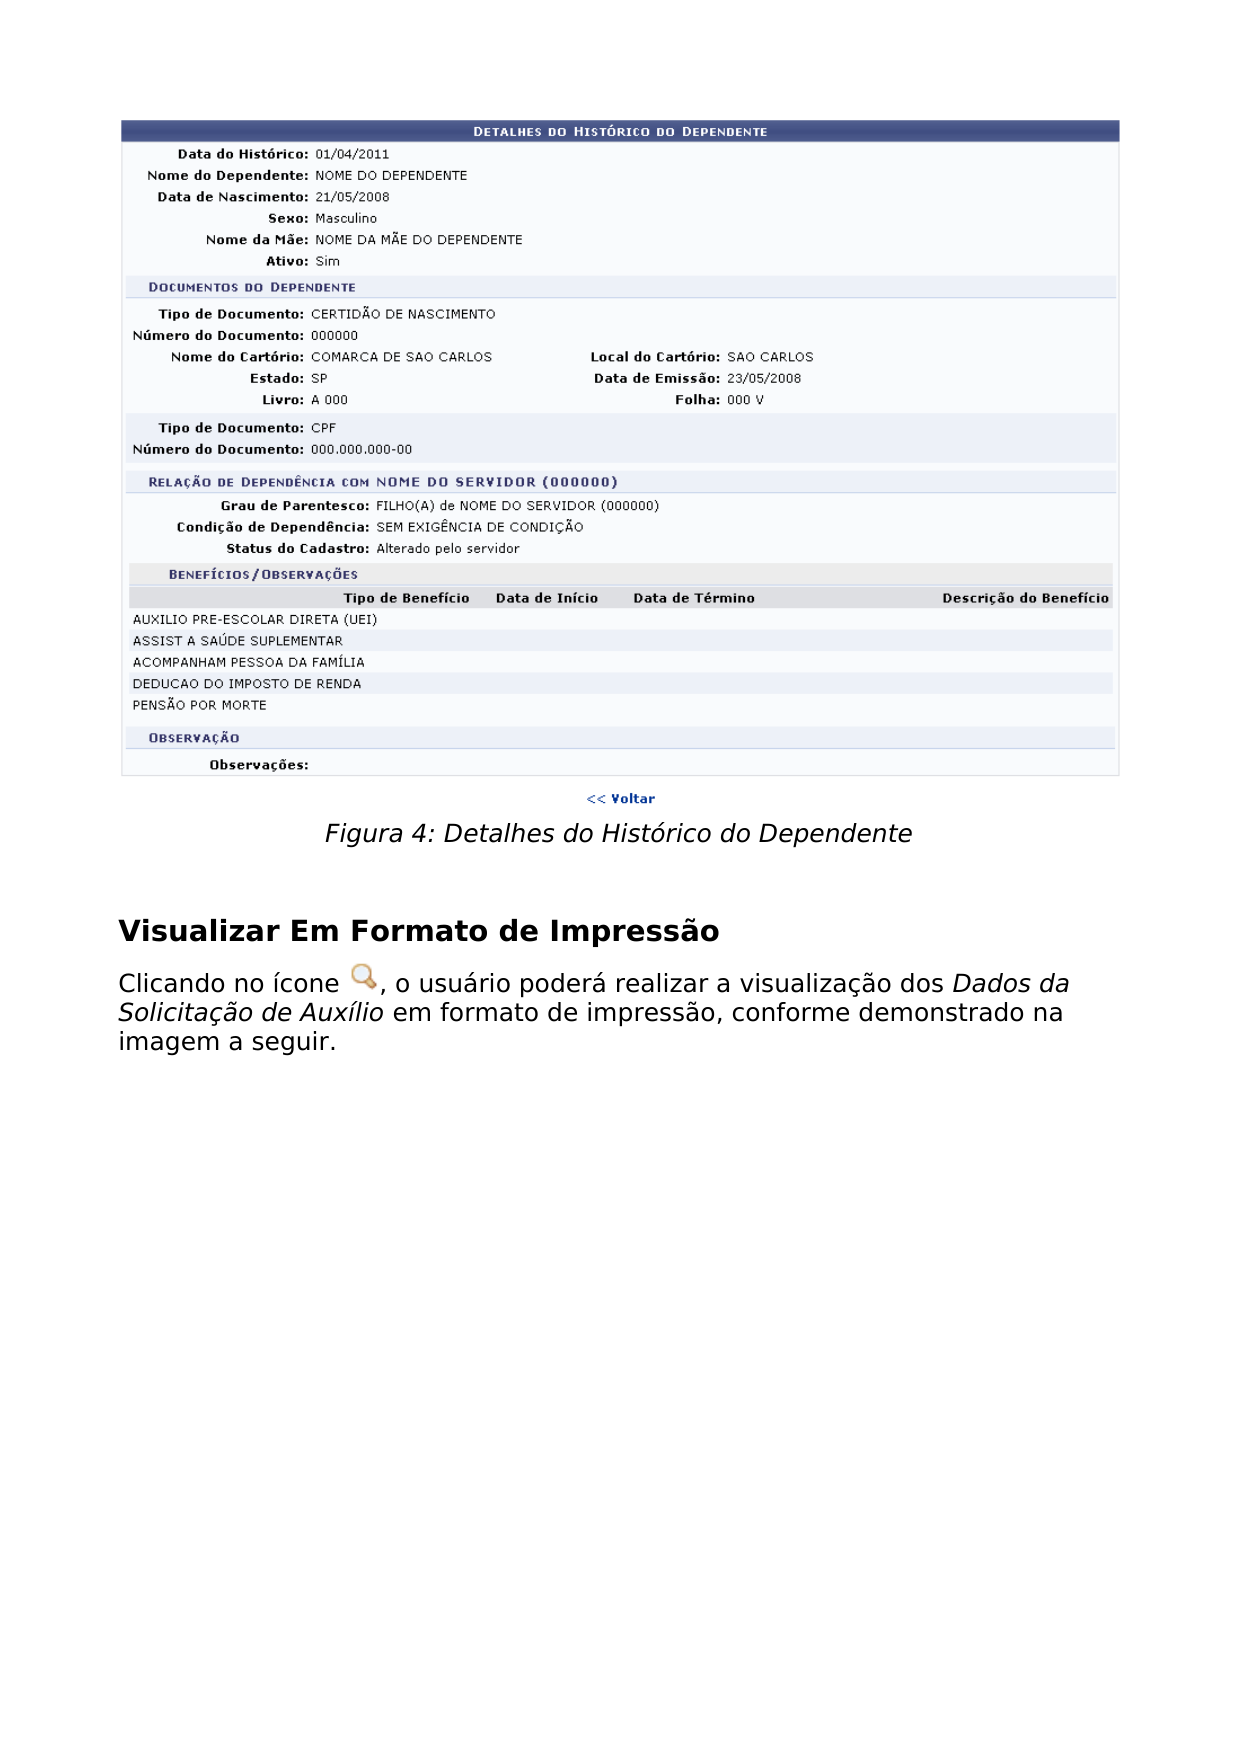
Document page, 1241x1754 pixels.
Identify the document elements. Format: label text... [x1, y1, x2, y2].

text Clicando no ícone , o usuário poderá realizar a visualização dos Dados da Solicitação de Auxílio em formato de impressão, conforme demonstrado na imagem a seguir. [118, 961, 1122, 1057]
text Figura 4: Detalhes do Histórico do Dependente [118, 819, 1122, 848]
subtitle Visualizar Em Formato de Impressão [118, 915, 1122, 949]
picture [118, 118, 1123, 819]
picture [347, 961, 379, 993]
